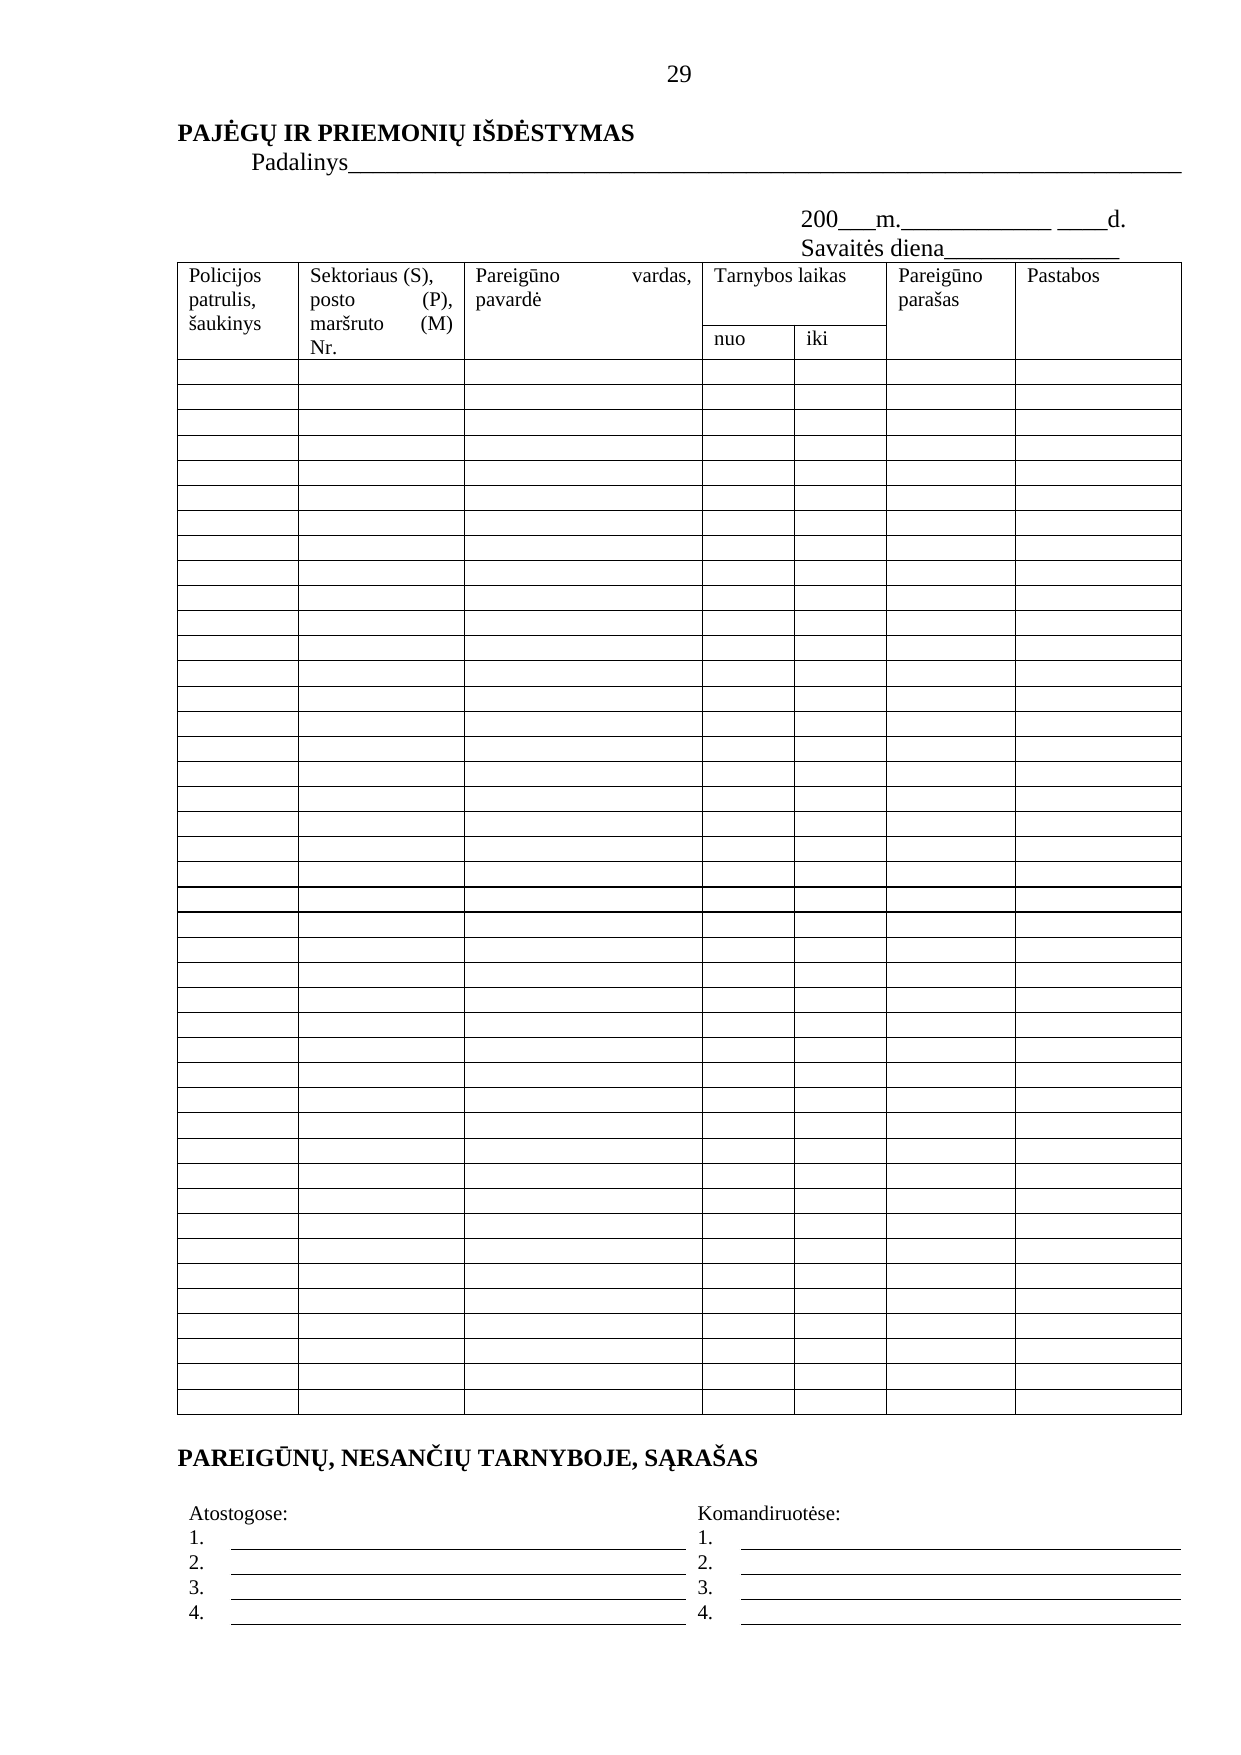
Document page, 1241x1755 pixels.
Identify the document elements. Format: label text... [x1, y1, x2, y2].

table_cell [887, 1239, 1015, 1263]
table_cell [299, 536, 464, 560]
table_cell [178, 1113, 298, 1137]
table_cell [178, 1189, 298, 1213]
table_cell [703, 410, 794, 434]
table_cell [1016, 1239, 1181, 1263]
table_cell [703, 787, 794, 811]
table_cell [299, 385, 464, 409]
table_cell [299, 1088, 464, 1112]
table_cell [465, 988, 702, 1012]
table_cell [703, 561, 794, 585]
table_cell [703, 762, 794, 786]
table_cell [178, 486, 298, 510]
table_cell [178, 862, 298, 886]
table_cell [465, 1364, 702, 1388]
table_cell [795, 385, 886, 409]
table_cell [178, 536, 298, 560]
table_cell [1016, 1063, 1181, 1087]
table_cell [887, 1390, 1015, 1413]
table_cell [465, 737, 702, 761]
table_cell [887, 511, 1015, 535]
table_cell [178, 1139, 298, 1162]
table_cell [465, 611, 702, 635]
table_cell [795, 360, 886, 384]
table_cell [299, 611, 464, 635]
table_cell [465, 486, 702, 510]
table_cell [703, 1390, 794, 1413]
table_cell [465, 1113, 702, 1137]
table_cell [887, 913, 1015, 937]
table_cell [703, 888, 794, 911]
table_cell [887, 586, 1015, 610]
table_cell [465, 1189, 702, 1213]
table_cell [795, 1264, 886, 1288]
table_cell [465, 812, 702, 836]
table_cell [887, 712, 1015, 736]
table_cell [299, 938, 464, 962]
table_cell [1016, 611, 1181, 635]
table_cell [465, 410, 702, 434]
table_cell [465, 963, 702, 987]
table_cell [299, 1289, 464, 1313]
table_cell [887, 360, 1015, 384]
table_cell [795, 661, 886, 686]
table_cell [703, 1364, 794, 1388]
table_cell [795, 1364, 886, 1388]
table_cell [703, 636, 794, 660]
table_cell [887, 661, 1015, 686]
table_cell [795, 963, 886, 987]
table_cell [1016, 661, 1181, 686]
table_cell [703, 1239, 794, 1263]
table_cell [887, 988, 1015, 1012]
table_cell [703, 812, 794, 836]
table_cell [1016, 888, 1181, 911]
table_cell [299, 862, 464, 886]
table_cell [1016, 1139, 1181, 1162]
table_cell [703, 1164, 794, 1188]
table_cell [465, 1139, 702, 1162]
table_cell [299, 1113, 464, 1137]
table_cell [178, 687, 298, 711]
table_cell [1016, 561, 1181, 585]
table_cell [795, 511, 886, 535]
table_cell [465, 862, 702, 886]
table_cell [795, 737, 886, 761]
table_cell [178, 1063, 298, 1087]
table_cell [1016, 410, 1181, 434]
table_cell [465, 586, 702, 610]
table_cell [178, 586, 298, 610]
table_cell [795, 837, 886, 861]
table_cell [299, 963, 464, 987]
table_cell [703, 862, 794, 886]
table_cell [178, 1339, 298, 1363]
table_cell [703, 536, 794, 560]
table_cell [1016, 1013, 1181, 1037]
table_cell [1016, 1164, 1181, 1188]
table_cell [887, 461, 1015, 485]
table_header Komandiruotėse: [686, 1501, 1181, 1525]
table_cell 1. [177, 1525, 230, 1549]
table_cell [795, 636, 886, 660]
table_cell [1016, 461, 1181, 485]
table_cell [178, 787, 298, 811]
table_cell [795, 536, 886, 560]
table_cell [703, 1088, 794, 1112]
table_cell [178, 1390, 298, 1413]
table_cell [795, 1189, 886, 1213]
table_cell [178, 1364, 298, 1388]
table_cell [1016, 787, 1181, 811]
table_cell [178, 812, 298, 836]
table_cell [465, 1289, 702, 1313]
table_cell [1016, 988, 1181, 1012]
table_cell [178, 1088, 298, 1112]
table_cell [741, 1600, 1181, 1624]
table_cell [178, 511, 298, 535]
table_cell [299, 1013, 464, 1037]
table_cell [465, 385, 702, 409]
table_header Sektoriaus (S), posto (P), maršruto (M) Nr. [299, 263, 464, 359]
table_cell [703, 661, 794, 686]
table_cell [1016, 536, 1181, 560]
table_cell [703, 586, 794, 610]
table_cell [1016, 963, 1181, 987]
table_cell [795, 1088, 886, 1112]
table_cell [887, 1364, 1015, 1388]
table_cell [178, 1038, 298, 1062]
table_header Tarnybos laikas [703, 263, 886, 324]
table_cell [703, 611, 794, 635]
table_cell [465, 1264, 702, 1288]
table_cell [178, 1164, 298, 1188]
table_cell 3. [686, 1574, 740, 1599]
table_cell [231, 1575, 686, 1599]
table_cell [178, 611, 298, 635]
table_cell [299, 762, 464, 786]
table_cell [1016, 1189, 1181, 1213]
table_cell [178, 1239, 298, 1263]
table_cell [703, 1314, 794, 1338]
table_cell [178, 913, 298, 937]
table_cell nuo [703, 326, 794, 359]
table_cell [178, 436, 298, 459]
table_cell [887, 687, 1015, 711]
table_cell [1016, 837, 1181, 861]
table_cell [299, 712, 464, 736]
table_cell [465, 1164, 702, 1188]
table_cell [299, 787, 464, 811]
table_cell [465, 661, 702, 686]
table_cell [1016, 436, 1181, 459]
table_cell [795, 1289, 886, 1313]
table_cell [178, 461, 298, 485]
table_header Pareigūno vardas, pavardė [465, 263, 702, 359]
table_cell [1016, 1390, 1181, 1413]
table_cell [887, 787, 1015, 811]
table_cell [887, 611, 1015, 635]
table_cell [887, 436, 1015, 459]
table_cell [465, 762, 702, 786]
table_cell [178, 1264, 298, 1288]
table_cell [465, 1390, 702, 1413]
table_cell [795, 1113, 886, 1137]
table_cell [178, 410, 298, 434]
table_cell [795, 1214, 886, 1238]
text PAREIGŪNŲ, NESANČIŲ TARNYBOJE, SĄRAŠAS [177, 1443, 1181, 1472]
text PAJĖGŲ IR PRIEMONIŲ IŠDĖSTYMAS [177, 118, 1181, 147]
table_cell [299, 1239, 464, 1263]
table_cell 2. [177, 1549, 230, 1574]
table_cell [299, 1264, 464, 1288]
table_cell [299, 561, 464, 585]
table_cell [178, 963, 298, 987]
table_cell 3. [177, 1574, 230, 1599]
table_cell [703, 461, 794, 485]
table_cell [887, 1339, 1015, 1363]
table_cell [465, 712, 702, 736]
table_cell [1016, 1214, 1181, 1238]
table_cell [703, 1013, 794, 1037]
table_cell [178, 1214, 298, 1238]
table_cell iki [795, 326, 886, 359]
table_cell [465, 461, 702, 485]
table_cell [178, 888, 298, 911]
table_cell [703, 938, 794, 962]
text Savaitės diena______________ [177, 233, 1181, 262]
table_cell [465, 436, 702, 459]
table_cell [231, 1525, 686, 1549]
table_cell [178, 385, 298, 409]
text Padalinys [177, 147, 1181, 176]
table_cell [703, 963, 794, 987]
table_header Pastabos [1016, 263, 1181, 359]
table_cell [1016, 1038, 1181, 1062]
table_cell [1016, 687, 1181, 711]
table_cell [1016, 762, 1181, 786]
table_cell [178, 360, 298, 384]
table_cell 4. [177, 1599, 230, 1624]
table_cell [703, 737, 794, 761]
table_cell [1016, 1088, 1181, 1112]
table_cell [465, 1013, 702, 1037]
table_cell 1. [686, 1525, 740, 1549]
table_cell 2. [686, 1549, 740, 1574]
table_cell [1016, 862, 1181, 886]
table_cell [299, 586, 464, 610]
table_cell [299, 1314, 464, 1338]
table_cell [1016, 486, 1181, 510]
table_cell [795, 787, 886, 811]
table_cell [299, 360, 464, 384]
table_cell [887, 963, 1015, 987]
table_cell [1016, 586, 1181, 610]
table_cell [703, 1139, 794, 1162]
table_cell [795, 486, 886, 510]
table_cell [887, 410, 1015, 434]
table_cell [231, 1600, 686, 1624]
table_cell [465, 888, 702, 911]
table_cell [887, 385, 1015, 409]
table_cell [465, 913, 702, 937]
table_cell [1016, 737, 1181, 761]
table_cell [703, 1289, 794, 1313]
table_header Atostogose: [177, 1501, 686, 1525]
table_cell [1016, 1314, 1181, 1338]
table_cell [299, 410, 464, 434]
table_cell [299, 837, 464, 861]
table_cell [795, 611, 886, 635]
text 200___m.____________ ____d. [177, 204, 1181, 233]
table_cell [178, 762, 298, 786]
table_cell [795, 1239, 886, 1263]
table_cell [703, 988, 794, 1012]
table_cell [299, 1390, 464, 1413]
table_cell [887, 536, 1015, 560]
table_cell [795, 862, 886, 886]
table_header Policijos patrulis, šaukinys [178, 263, 298, 359]
table_cell [465, 1038, 702, 1062]
table_cell [178, 1289, 298, 1313]
table_cell [299, 461, 464, 485]
table_cell [299, 1063, 464, 1087]
table_cell [795, 913, 886, 937]
table_cell [887, 1189, 1015, 1213]
table_cell [887, 1088, 1015, 1112]
table_cell [299, 888, 464, 911]
table_cell [465, 787, 702, 811]
table_cell [703, 913, 794, 937]
table_cell [703, 1214, 794, 1238]
table_cell [299, 661, 464, 686]
table_cell [178, 988, 298, 1012]
table_cell [465, 1314, 702, 1338]
table_cell [741, 1525, 1181, 1549]
table_cell [465, 687, 702, 711]
table_cell [299, 1214, 464, 1238]
table_cell [465, 536, 702, 560]
table_cell [887, 1013, 1015, 1037]
table_cell [231, 1550, 686, 1574]
table_cell [795, 1038, 886, 1062]
table_cell [887, 1113, 1015, 1137]
table_cell [795, 712, 886, 736]
table_cell [299, 511, 464, 535]
table_cell [887, 737, 1015, 761]
table_cell [795, 1063, 886, 1087]
table_header Pareigūno parašas [887, 263, 1015, 359]
table_cell [1016, 1289, 1181, 1313]
table_cell [887, 636, 1015, 660]
table_cell [887, 888, 1015, 911]
table_cell [887, 812, 1015, 836]
table_cell [703, 1339, 794, 1363]
table_cell [299, 1139, 464, 1162]
table_cell [795, 938, 886, 962]
table_cell [465, 1339, 702, 1363]
table_cell [178, 661, 298, 686]
table_cell [1016, 812, 1181, 836]
table_cell [795, 561, 886, 585]
table_cell [1016, 636, 1181, 660]
table_cell [178, 561, 298, 585]
table_cell [703, 837, 794, 861]
table_cell [703, 1113, 794, 1137]
table_cell [178, 837, 298, 861]
table_cell [703, 712, 794, 736]
table_cell [703, 687, 794, 711]
table_cell [887, 1164, 1015, 1188]
table_cell [1016, 1113, 1181, 1137]
table_cell [795, 1339, 886, 1363]
table_cell [1016, 1339, 1181, 1363]
table_cell [703, 385, 794, 409]
table_cell [299, 486, 464, 510]
table_cell [299, 436, 464, 459]
table_cell [795, 762, 886, 786]
table_cell [887, 1314, 1015, 1338]
table_cell [1016, 511, 1181, 535]
table_cell [465, 938, 702, 962]
table_cell [795, 1013, 886, 1037]
table_cell [887, 486, 1015, 510]
table_cell [703, 1038, 794, 1062]
table_cell [741, 1575, 1181, 1599]
table_cell [887, 1214, 1015, 1238]
table_cell [703, 1063, 794, 1087]
table_cell [1016, 1264, 1181, 1288]
table_cell [465, 837, 702, 861]
table_cell [795, 436, 886, 459]
table_cell [1016, 938, 1181, 962]
table_cell [887, 862, 1015, 886]
table_cell [795, 1139, 886, 1162]
table_cell [1016, 1364, 1181, 1388]
table_cell [1016, 712, 1181, 736]
table_cell [795, 410, 886, 434]
table_cell [178, 1013, 298, 1037]
table_cell [887, 1038, 1015, 1062]
table_cell [299, 687, 464, 711]
table_cell [703, 1264, 794, 1288]
table_cell [465, 636, 702, 660]
table_cell [465, 1214, 702, 1238]
table_cell [795, 812, 886, 836]
table_cell [299, 636, 464, 660]
table_cell [299, 1038, 464, 1062]
table_cell [887, 938, 1015, 962]
table_cell [299, 737, 464, 761]
table_cell [703, 1189, 794, 1213]
table_cell [887, 762, 1015, 786]
table_cell [795, 687, 886, 711]
table_cell [178, 1314, 298, 1338]
table_cell 4. [686, 1599, 740, 1624]
table_cell [1016, 385, 1181, 409]
table_cell [299, 913, 464, 937]
table_cell [465, 1239, 702, 1263]
table_cell [465, 360, 702, 384]
table_cell [795, 988, 886, 1012]
table_cell [795, 461, 886, 485]
table_cell [299, 1189, 464, 1213]
table_cell [795, 1314, 886, 1338]
table_cell [178, 712, 298, 736]
table_cell [299, 1164, 464, 1188]
table_cell [178, 636, 298, 660]
table_cell [1016, 913, 1181, 937]
table_cell [703, 486, 794, 510]
table_cell [795, 586, 886, 610]
table_cell [178, 737, 298, 761]
table_cell [465, 511, 702, 535]
table_cell [178, 938, 298, 962]
table_cell [887, 1264, 1015, 1288]
table_cell [465, 1063, 702, 1087]
table_cell [299, 812, 464, 836]
table_cell [299, 1339, 464, 1363]
table_cell [887, 1289, 1015, 1313]
table_cell [465, 561, 702, 585]
table_cell [703, 436, 794, 459]
table_cell [887, 837, 1015, 861]
table_cell [795, 1390, 886, 1413]
table_cell [887, 1139, 1015, 1162]
table_cell [703, 360, 794, 384]
table_cell [299, 1364, 464, 1388]
table_cell [703, 511, 794, 535]
table_cell [741, 1550, 1181, 1574]
table_cell [299, 988, 464, 1012]
table_cell [465, 1088, 702, 1112]
table_cell [795, 1164, 886, 1188]
table_cell [887, 1063, 1015, 1087]
table_cell [1016, 360, 1181, 384]
table_cell [795, 888, 886, 911]
table_cell [887, 561, 1015, 585]
